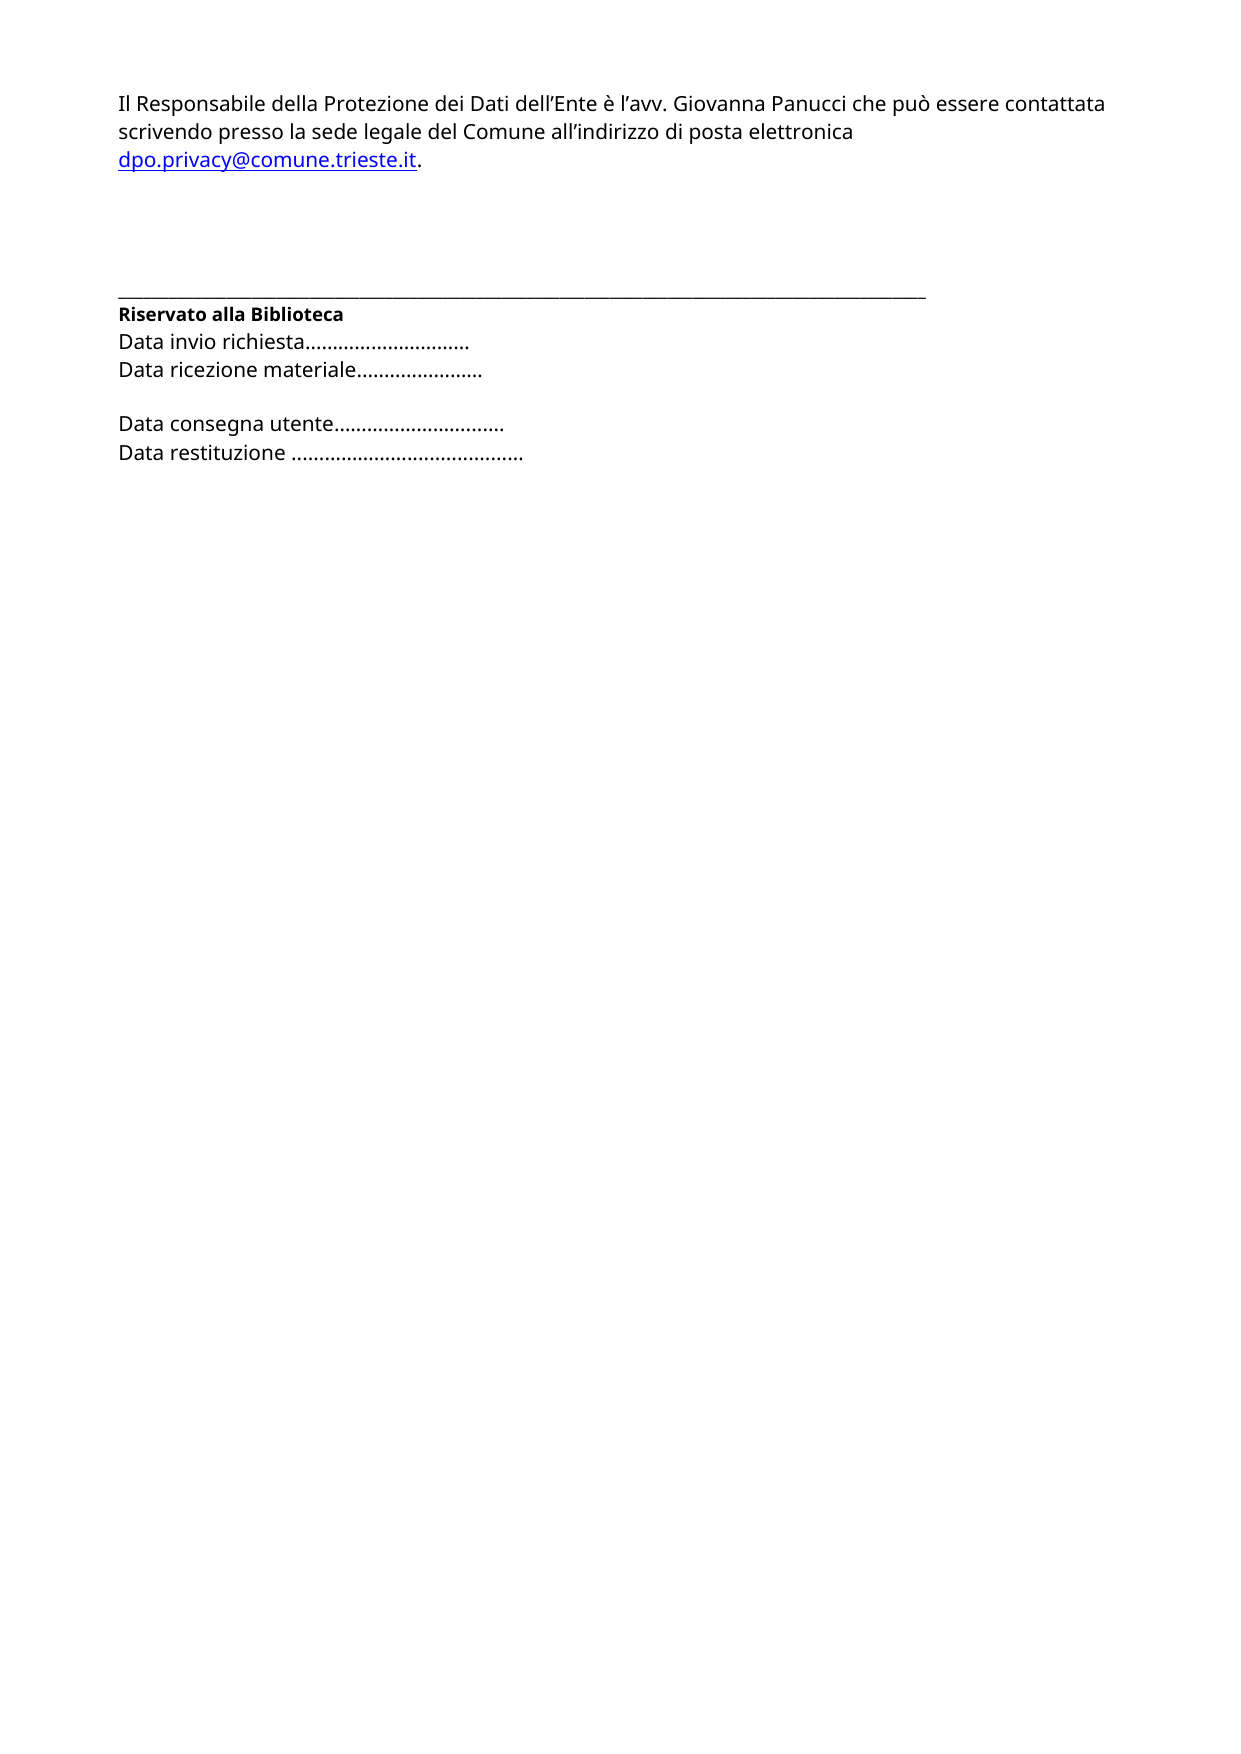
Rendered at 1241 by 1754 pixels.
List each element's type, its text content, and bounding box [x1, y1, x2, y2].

text Data ricezione materiale..………………… [118, 356, 583, 384]
text Data invio richiesta………………………… [118, 327, 583, 356]
text Riservato alla Biblioteca [118, 302, 583, 327]
text Data consegna utente……………………....... [118, 409, 583, 438]
text Il Responsabile della Protezione dei Dati dell’Ente è l’avv. Giovanna Panucci che può essere contattata scrivendo presso la sede legale del Comune all’indirizzo di posta elettronica dpo.privacy@comune.trieste.it. [118, 89, 1122, 174]
text _________________________________________________________________________________________________ [118, 276, 1122, 302]
text Data restituzione ......……………..................… [118, 438, 583, 466]
